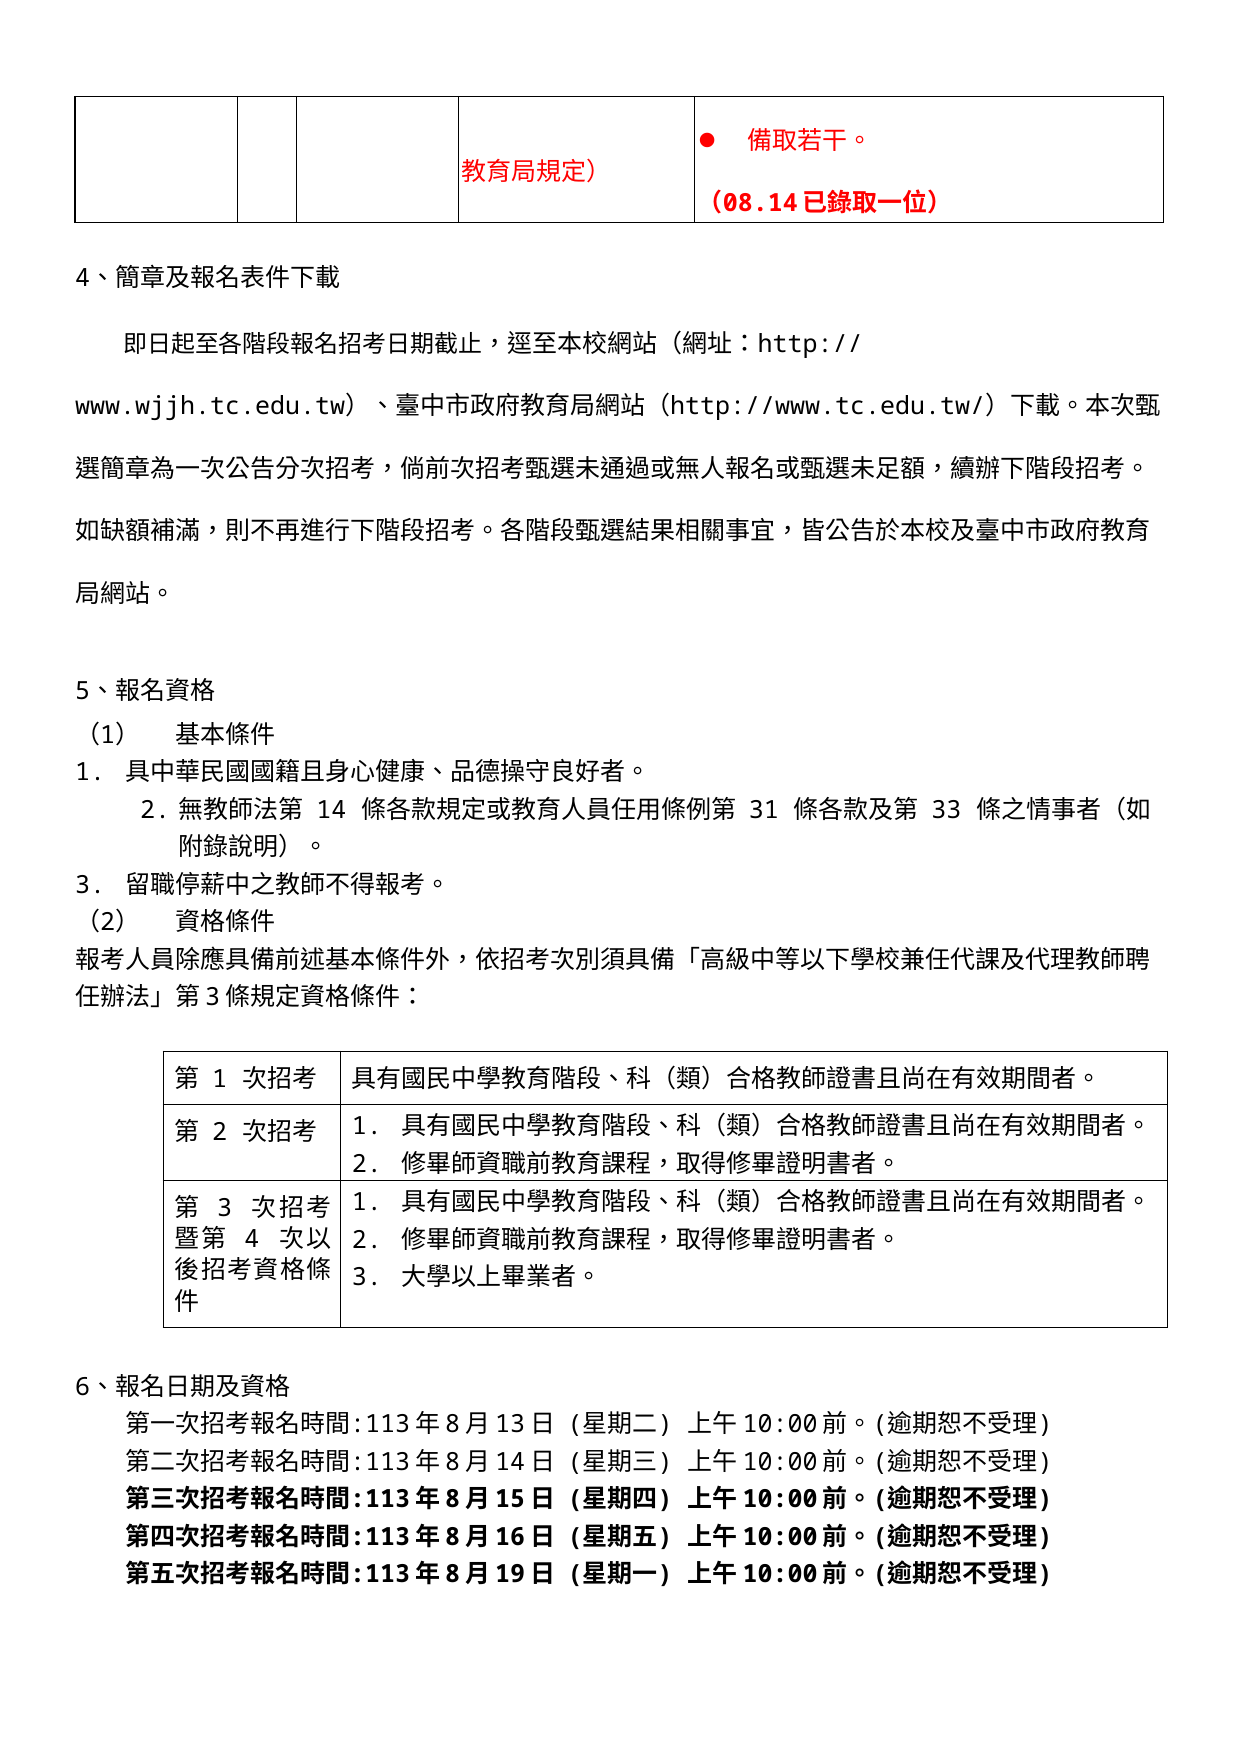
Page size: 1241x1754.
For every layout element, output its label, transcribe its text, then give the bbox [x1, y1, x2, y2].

table_header 具有國民中學教育階段、科（類）合格教師證書且尚在有效期間者。 [341, 1052, 1167, 1104]
text 即日起至各階段報名招考日期截止，逕至本校網站（網址：http://www.wjjh.tc.edu.tw）、臺中市政府教育局網站（http://www.tc.edu.tw/）下載。本次甄選簡章為一次公告分次招考，倘前次招考甄選未通過或無人報名或甄選未足額，續辦下階段招考。如缺額補滿，則不再進行下階段招考。各階段甄選結果相關事宜，皆公告於本校及臺中市政府教育局網站。 [75, 300, 1165, 612]
list 具中華民國國籍且身心健康、品德操守良好者。 [75, 751, 1168, 788]
table_cell [297, 97, 458, 222]
table_cell 具有國民中學教育階段、科（類）合格教師證書且尚在有效期間者。 修畢師資職前教育課程，取得修畢證明書者。 [341, 1105, 1167, 1180]
table_cell 第 3 次招考暨第 4 次以後招考資格條件 [164, 1181, 340, 1327]
list 報名資格 [75, 675, 1168, 706]
table_cell [238, 97, 296, 222]
list 基本條件 [75, 713, 1168, 751]
table_cell [76, 97, 237, 222]
table_cell 教育局規定） [459, 97, 694, 222]
list 第二次招考報名時間:113年8月14日 (星期三) 上午10:00前。(逾期恕不受理) [75, 1440, 1165, 1478]
list 第四次招考報名時間:113年8月16日 (星期五) 上午10:00前。(逾期恕不受理) [75, 1515, 1165, 1553]
table_cell 此為不分類巡迴輔導班師資，需依學校規劃支援他校教學 備取若干。 （08.14已錄取一位） [695, 97, 1163, 222]
list 無教師法第 14 條各款規定或教育人員任用條例第 31 條各款及第 33 條之情事者（如附錄說明）。 [140, 788, 1168, 863]
list 資格條件 [75, 901, 1168, 938]
list 簡章及報名表件下載 [75, 261, 1168, 292]
table_cell 具有國民中學教育階段、科（類）合格教師證書且尚在有效期間者。 修畢師資職前教育課程，取得修畢證明書者。 大學以上畢業者。 [341, 1181, 1167, 1327]
table_cell 第 2 次招考 [164, 1105, 340, 1180]
list 報名日期及資格 [75, 1365, 1165, 1403]
list 第一次招考報名時間:113年8月13日 (星期二) 上午10:00前。(逾期恕不受理) [75, 1403, 1165, 1440]
table_header 第 1 次招考 [164, 1052, 340, 1104]
list 第五次招考報名時間:113年8月19日 (星期一) 上午10:00前。(逾期恕不受理) [75, 1553, 1165, 1590]
list 第三次招考報名時間:113年8月15日 (星期四) 上午10:00前。(逾期恕不受理) [75, 1478, 1165, 1515]
list 留職停薪中之教師不得報考。 [75, 863, 1168, 901]
list 報考人員除應具備前述基本條件外，依招考次別須具備「高級中等以下學校兼任代課及代理教師聘任辦法」第3條規定資格條件： [45, 938, 1168, 1013]
